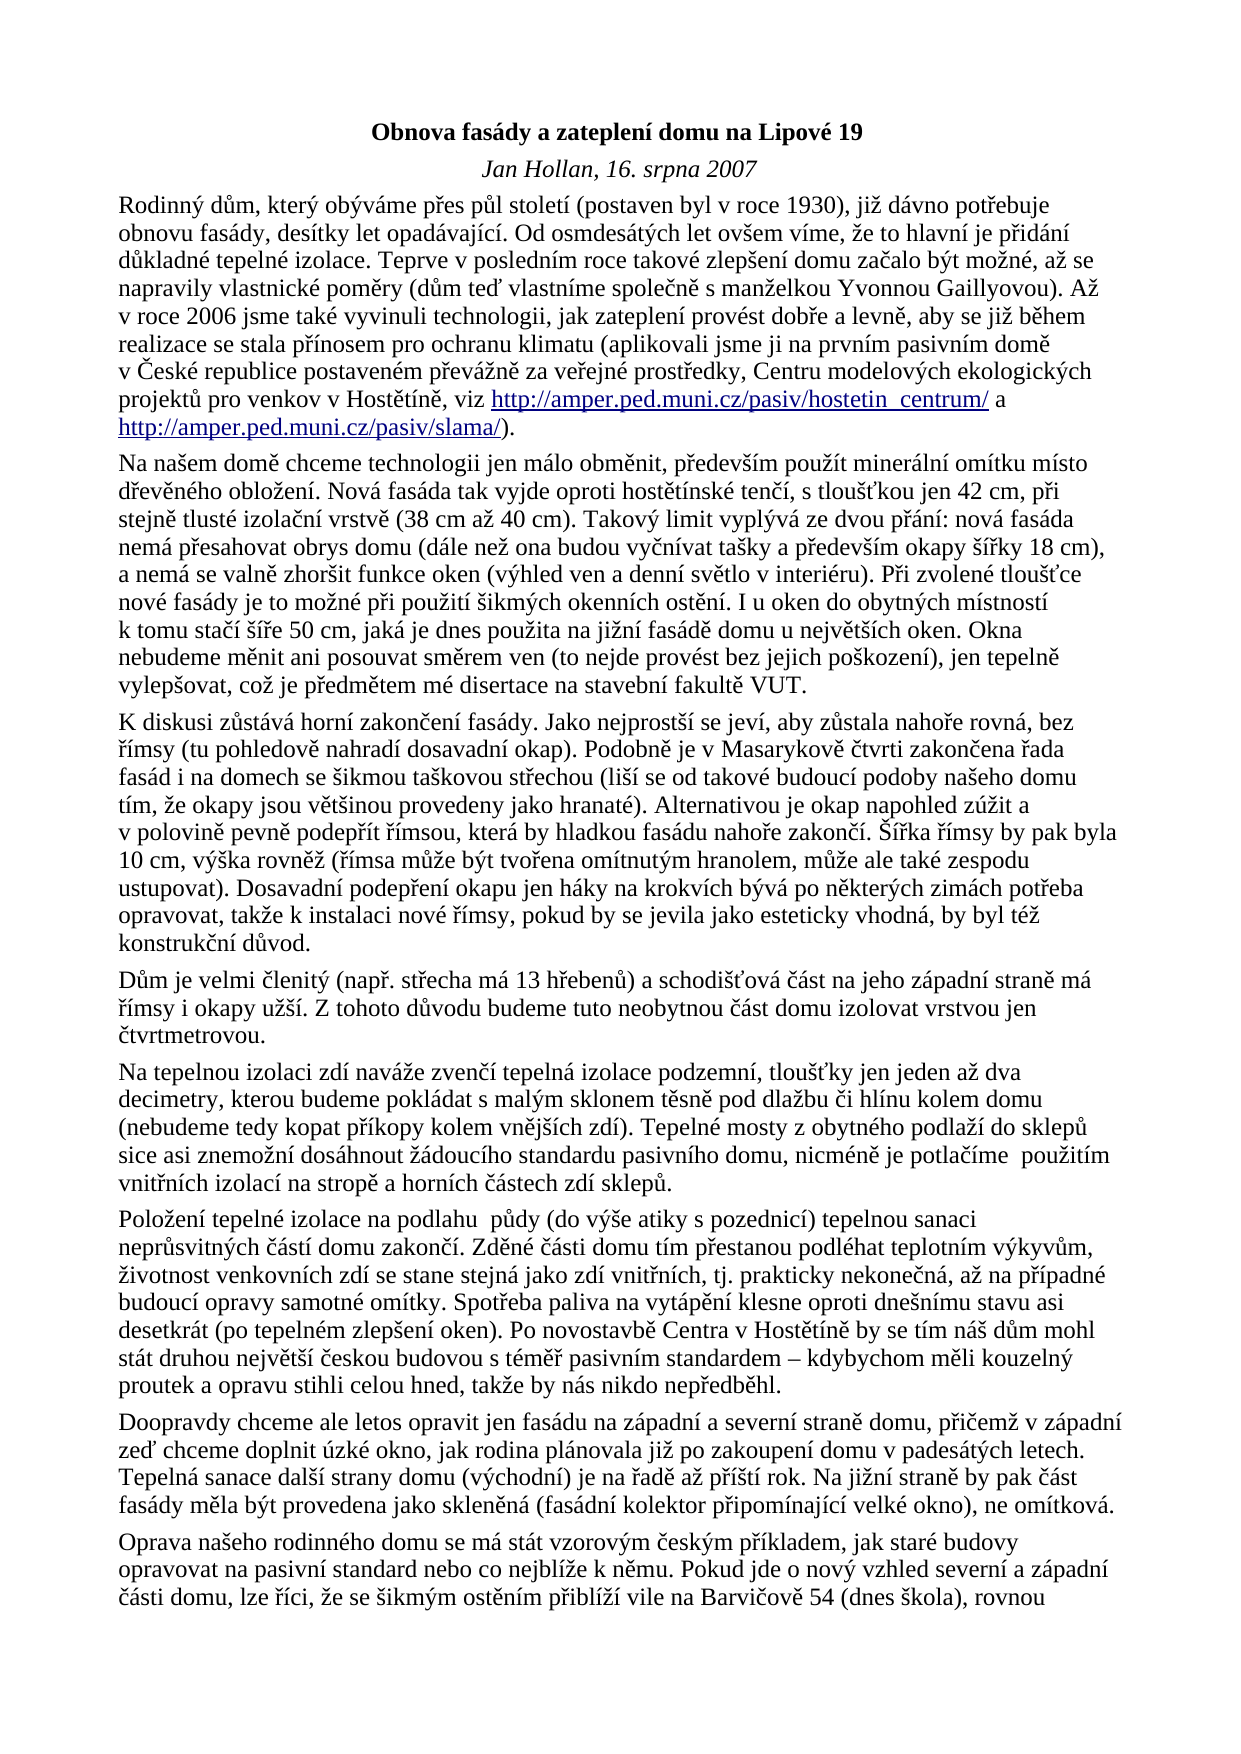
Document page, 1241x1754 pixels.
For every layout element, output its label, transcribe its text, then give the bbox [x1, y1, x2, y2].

text Oprava našeho rodinného domu se má stát vzorovým českým příkladem, jak staré budovy opravovat na pasivní standard nebo co nejblíže k němu. Pokud jde o nový vzhled severní a západní části domu, lze říci, že se šikmým ostěním přiblíží vile na Barvičově 54 (dnes škola), rovnou [118, 1528, 1122, 1611]
text Rodinný dům, který obýváme přes půl století (postaven byl v roce 1930), již dávno potřebuje obnovu fasády, desítky let opadávající. Od osmdesátých let ovšem víme, že to hlavní je přidání důkladné tepelné izolace. Teprve v posledním roce takové zlepšení domu začalo být možné, až se napravily vlastnické poměry (dům teď vlastníme společně s manželkou Yvonnou Gaillyovou). Až v roce 2006 jsme také vyvinuli technologii, jak zateplení provést dobře a levně, aby se již během realizace se stala přínosem pro ochranu klimatu (aplikovali jsme ji na prvním pasivním domě v České republice postaveném převážně za veřejné prostředky, Centru modelových ekologických projektů pro venkov v Hostětíně, viz http://amper.ped.muni.cz/pasiv/hostetin_centrum/ a http://amper.ped.muni.cz/pasiv/slama/). [118, 191, 1122, 441]
text Jan Hollan, 16. srpna 2007 [118, 155, 1122, 182]
text Doopravdy chceme ale letos opravit jen fasádu na západní a severní straně domu, přičemž v západní zeď chceme doplnit úzké okno, jak rodina plánovala již po zakoupení domu v padesátých letech. Tepelná sanace další strany domu (východní) je na řadě až příští rok. Na jižní straně by pak část fasády měla být provedena jako skleněná (fasádní kolektor připomínající velké okno), ne omítková. [118, 1408, 1122, 1519]
text Dům je velmi členitý (např. střecha má 13 hřebenů) a schodišťová část na jeho západní straně má římsy i okapy užší. Z tohoto důvodu budeme tuto neobytnou část domu izolovat vrstvou jen čtvrtmetrovou. [118, 966, 1122, 1049]
text Na našem domě chceme technologii jen málo obměnit, především použít minerální omítku místo dřevěného obložení. Nová fasáda tak vyjde oproti hostětínské tenčí, s tloušťkou jen 42 cm, při stejně tlusté izolační vrstvě (38 cm až 40 cm). Takový limit vyplývá ze dvou přání: nová fasáda nemá přesahovat obrys domu (dále než ona budou vyčnívat tašky a především okapy šířky 18 cm), a nemá se valně zhoršit funkce oken (výhled ven a denní světlo v interiéru). Při zvolené tloušťce nové fasády je to možné při použití šikmých okenních ostění. I u oken do obytných místností k tomu stačí šíře 50 cm, jaká je dnes použita na jižní fasádě domu u největších oken. Okna nebudeme měnit ani posouvat směrem ven (to nejde provést bez jejich poškození), jen tepelně vylepšovat, což je předmětem mé disertace na stavební fakultě VUT. [118, 449, 1122, 699]
text Položení tepelné izolace na podlahu půdy (do výše atiky s pozednicí) tepelnou sanaci neprůsvitných částí domu zakončí. Zděné části domu tím přestanou podléhat teplotním výkyvům, životnost venkovních zdí se stane stejná jako zdí vnitřních, tj. prakticky nekonečná, až na případné budoucí opravy samotné omítky. Spotřeba paliva na vytápění klesne oproti dnešnímu stavu asi desetkrát (po tepelném zlepšení oken). Po novostavbě Centra v Hostětíně by se tím náš dům mohl stát druhou největší českou budovou s téměř pasivním standardem – kdybychom měli kouzelný proutek a opravu stihli celou hned, takže by nás nikdo nepředběhl. [118, 1205, 1122, 1399]
text Na tepelnou izolaci zdí naváže zvenčí tepelná izolace podzemní, tloušťky jen jeden až dva decimetry, kterou budeme pokládat s malým sklonem těsně pod dlažbu či hlínu kolem domu (nebudeme tedy kopat příkopy kolem vnějších zdí). Tepelné mosty z obytného podlaží do sklepů sice asi znemožní dosáhnout žádoucího standardu pasivního domu, nicméně je potlačíme použitím vnitřních izolací na stropě a horních částech zdí sklepů. [118, 1058, 1122, 1196]
text Obnova fasády a zateplení domu na Lipové 19 [118, 118, 1122, 146]
text K diskusi zůstává horní zakončení fasády. Jako nejprostší se jeví, aby zůstala nahoře rovná, bez římsy (tu pohledově nahradí dosavadní okap). Podobně je v Masarykově čtvrti zakončena řada fasád i na domech se šikmou taškovou střechou (liší se od takové budoucí podoby našeho domu tím, že okapy jsou většinou provedeny jako hranaté). Alternativou je okap napohled zúžit a v polovině pevně podepřít římsou, která by hladkou fasádu nahoře zakončí. Šířka římsy by pak byla 10 cm, výška rovněž (římsa může být tvořena omítnutým hranolem, může ale také zespodu ustupovat). Dosavadní podepření okapu jen háky na krokvích bývá po některých zimách potřeba opravovat, takže k instalaci nové římsy, pokud by se jevila jako esteticky vhodná, by byl též konstrukční důvod. [118, 708, 1122, 957]
